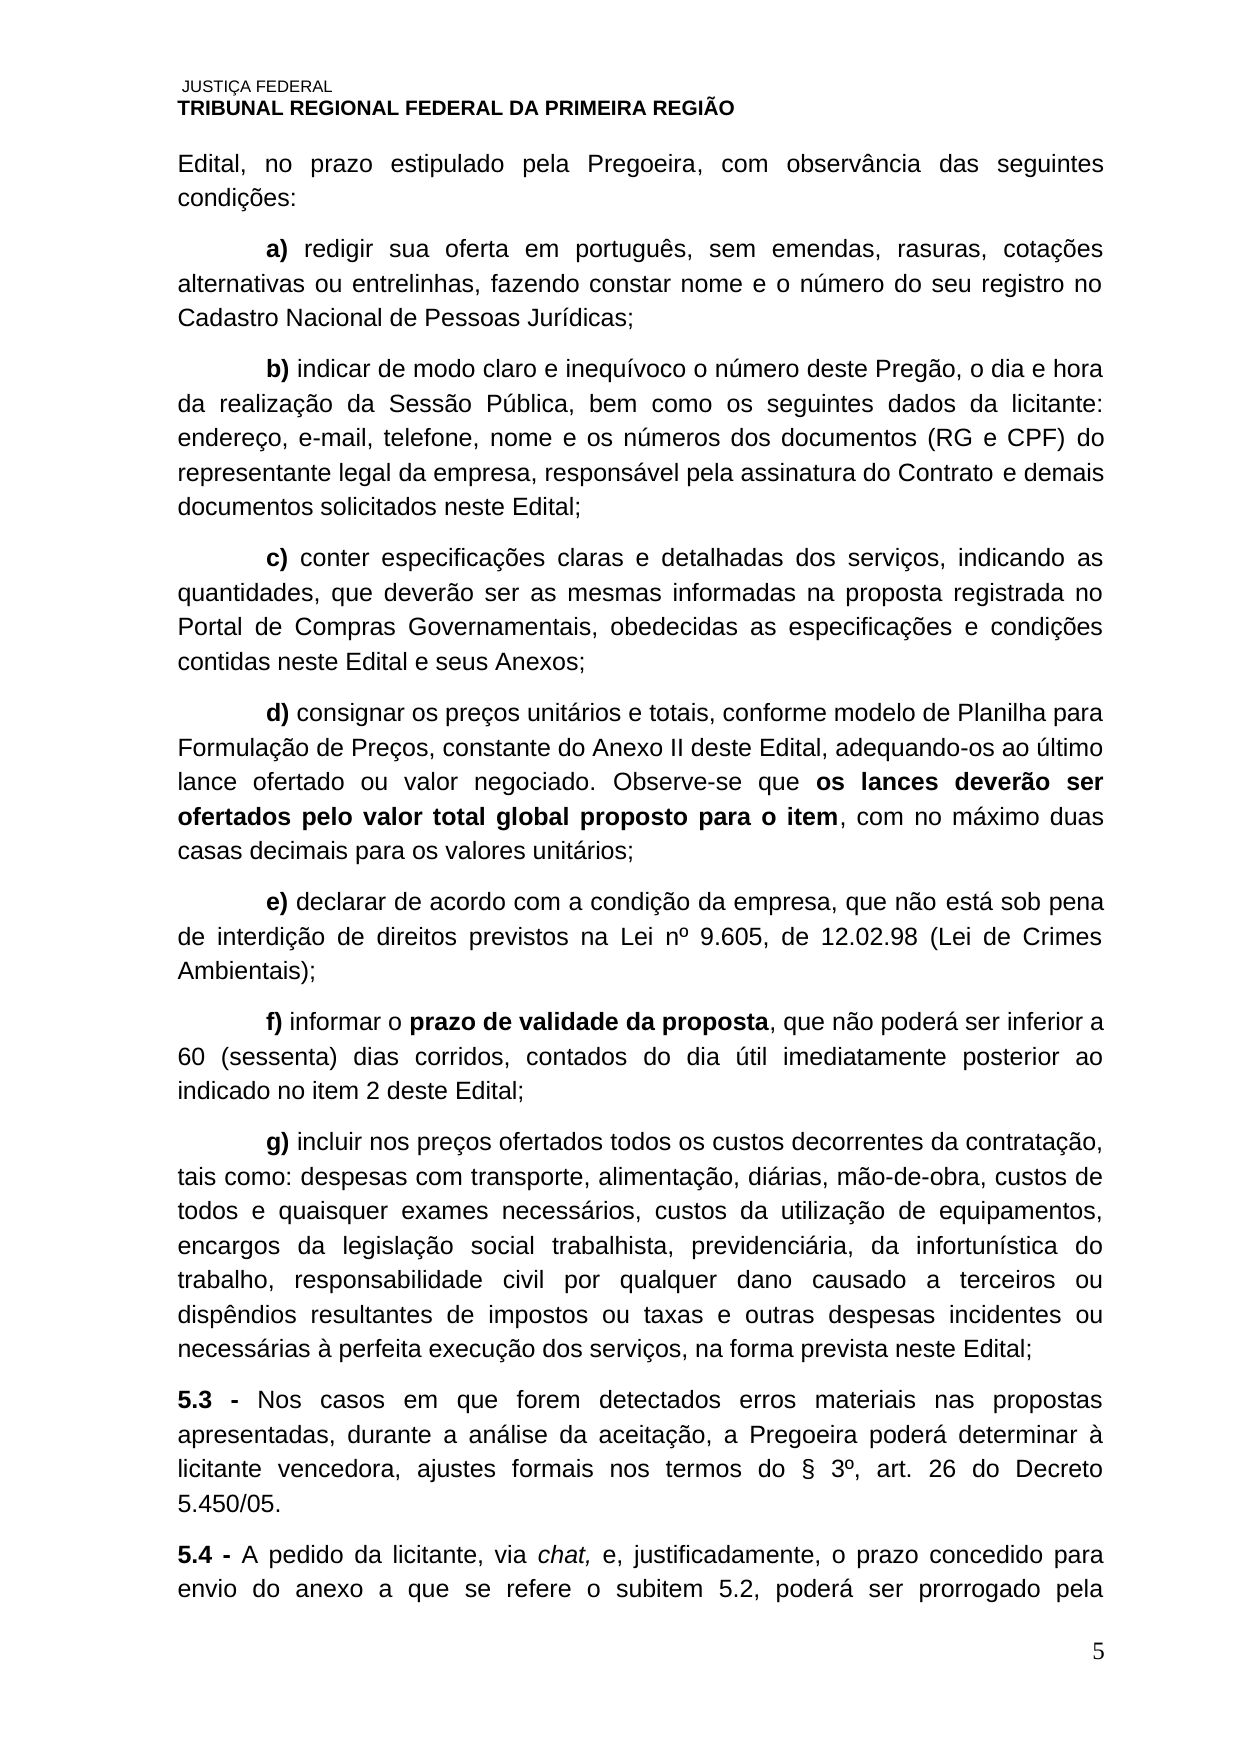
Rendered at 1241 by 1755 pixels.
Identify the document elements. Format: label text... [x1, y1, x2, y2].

text f) informar o prazo de validade da proposta, que não poderá ser inferior a 60 (sessenta) dias corridos, contados do dia útil imediatamente posterior ao indicado no item 2 deste Edital; [177, 1007, 337, 1105]
list a) redigir sua oferta em português, sem emendas, rasuras, cotações alternativas ou entrelinhas, fazendo constar nome e o número do seu registro no Cadastro Nacional de Pessoas Jurídicas; [177, 234, 1104, 332]
text Edital, no prazo estipulado pela Pregoeira, com observância das seguintes condições: [177, 149, 1104, 212]
text 5.3 - Nos casos em que forem detectados erros materiais nas propostas apresentadas, durante a análise da aceitação, a Pregoeira poderá determinar à licitante vencedora, ajustes formais nos termos do § 3º, art. 26 do Decreto 5.450/05. [177, 1385, 1104, 1517]
text e) declarar de acordo com a condição da empresa, que não está sob pena de interdição de direitos previstos na Lei nº 9.605, de 12.02.98 (Lei de Crimes Ambientais); [1014, 887, 1104, 985]
text d) consignar os preços unitários e totais, conforme modelo de Planilha para Formulação de Preços, constante do Anexo II deste Edital, adequando-os ao último lance ofertado ou valor negociado. Observe-se que os lances deverão ser ofertados pelo valor total global proposto para o item, com no máximo duas casas decimais para os valores unitários; [1014, 698, 1104, 865]
text f) informar o prazo de validade da proposta, que não poderá ser inferior a 60 (sessenta) dias corridos, contados do dia útil imediatamente posterior ao indicado no item 2 deste Edital; [1014, 1007, 1104, 1105]
text 5.4 - A pedido da licitante, via chat, e, justificadamente, o prazo concedido para envio do anexo a que se refere o subitem 5.2, poderá ser prorrogado pela [177, 1540, 1104, 1603]
text c) conter especificações claras e detalhadas dos serviços, indicando as quantidades, que deverão ser as mesmas informadas na proposta registrada no Portal de Compras Governamentais, obedecidas as especificações e condições contidas neste Edital e seus Anexos; [177, 543, 1104, 676]
text b) indicar de modo claro e inequívoco o número deste Pregão, o dia e hora da realização da Sessão Pública, bem como os seguintes dados da licitante: endereço, e-mail, telefone, nome e os números dos documentos (RG e CPF) do representante legal da empresa, responsável pela assinatura do Contrato e demais documentos solicitados neste Edital; [177, 354, 1104, 521]
text e) declarar de acordo com a condição da empresa, que não está sob pena de interdição de direitos previstos na Lei nº 9.605, de 12.02.98 (Lei de Crimes Ambientais); [177, 887, 337, 985]
text d) consignar os preços unitários e totais, conforme modelo de Planilha para Formulação de Preços, constante do Anexo II deste Edital, adequando-os ao último lance ofertado ou valor negociado. Observe-se que os lances deverão ser ofertados pelo valor total global proposto para o item, com no máximo duas casas decimais para os valores unitários; [177, 698, 337, 865]
text g) incluir nos preços ofertados todos os custos decorrentes da contratação, tais como: despesas com transporte, alimentação, diárias, mão-de-obra, custos de todos e quaisquer exames necessários, custos da utilização de equipamentos, encargos da legislação social trabalhista, previdenciária, da infortunística do trabalho, responsabilidade civil por qualquer dano causado a terceiros ou dispêndios resultantes de impostos ou taxas e outras despesas incidentes ou necessárias à perfeita execução dos serviços, na forma prevista neste Edital; [177, 1127, 1104, 1363]
